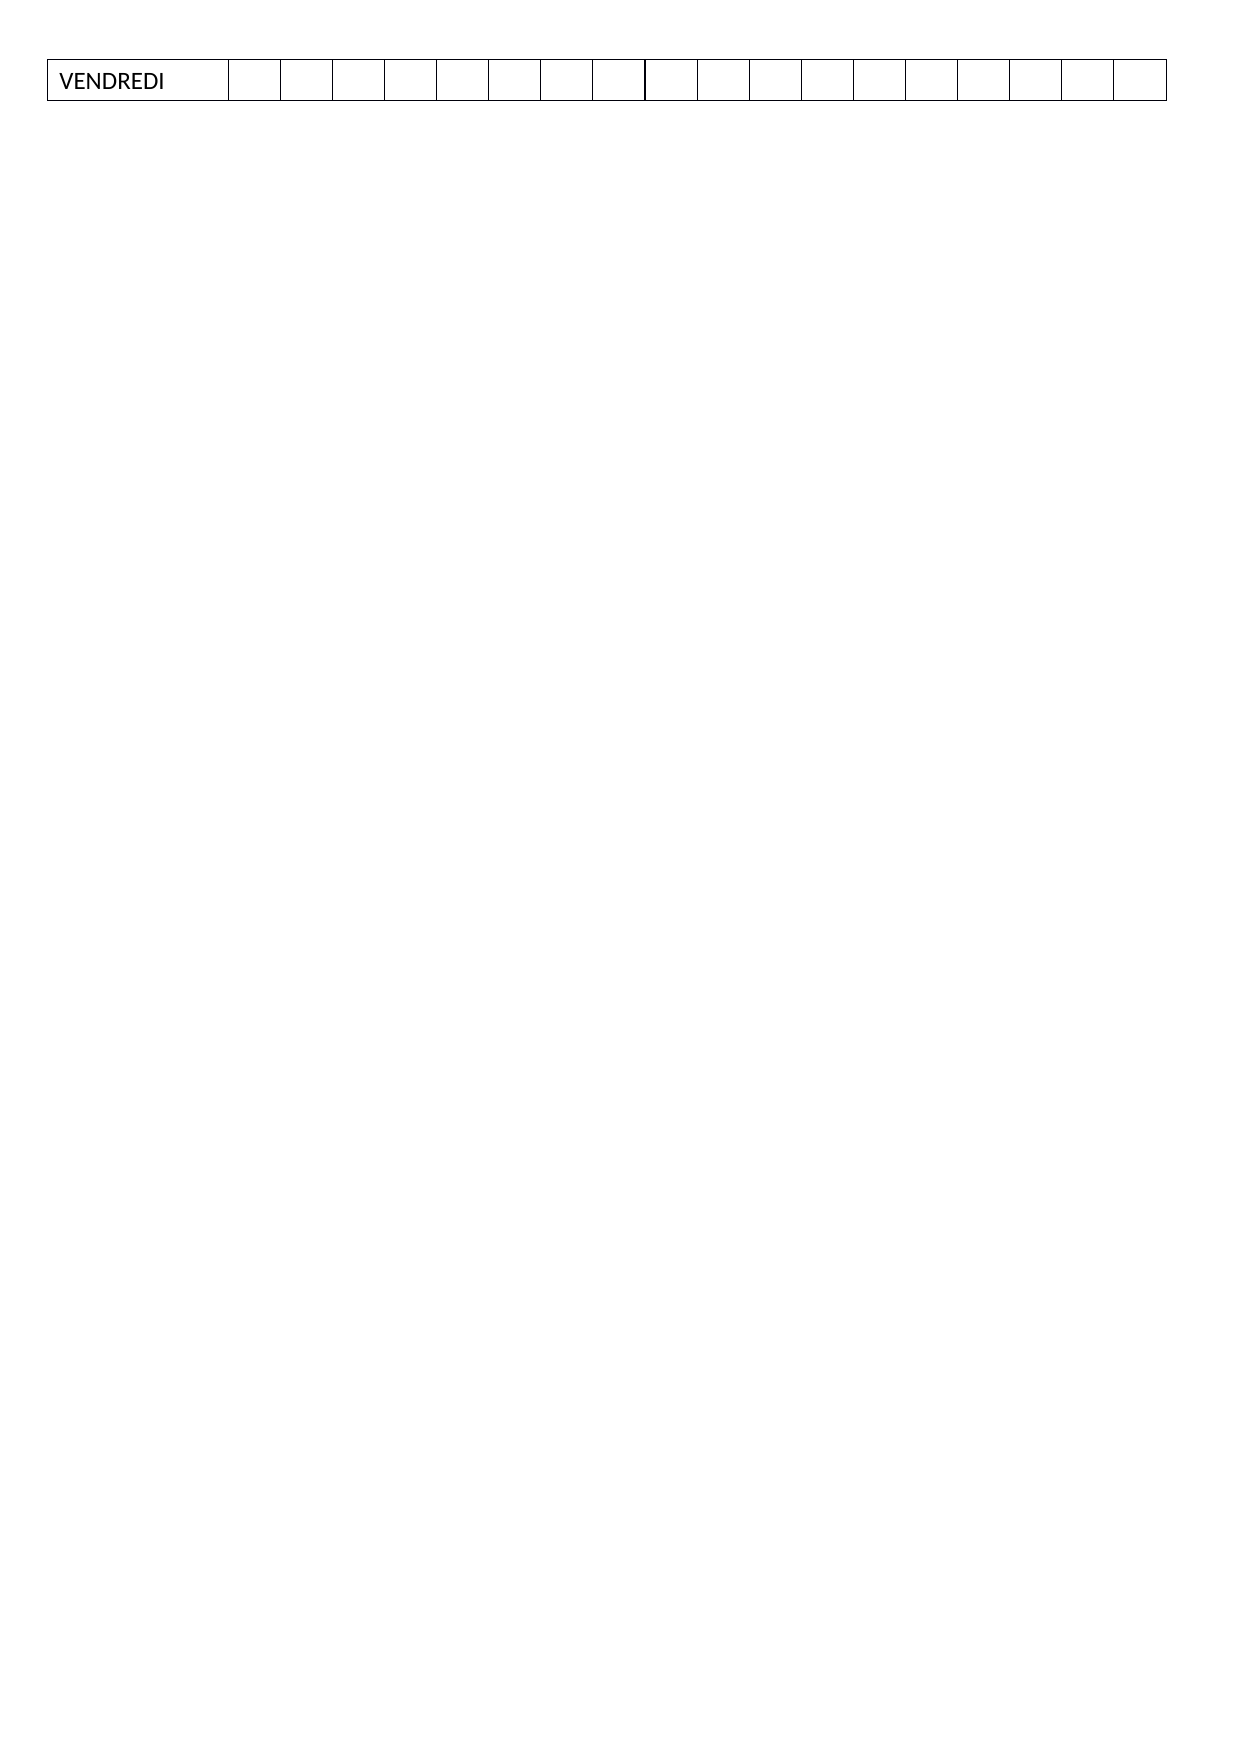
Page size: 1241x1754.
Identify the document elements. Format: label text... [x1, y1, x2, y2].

table_cell [541, 60, 592, 100]
table_cell [1010, 60, 1061, 100]
table_cell [1062, 60, 1113, 100]
table_cell [802, 60, 853, 100]
table_cell [281, 60, 332, 100]
table_cell [750, 60, 801, 100]
table_cell [593, 60, 644, 100]
table_cell [489, 60, 540, 100]
table_cell [437, 60, 488, 100]
table_cell [229, 60, 280, 100]
table_cell [646, 60, 697, 100]
table_cell [698, 60, 749, 100]
table_cell [854, 60, 905, 100]
table_cell [906, 60, 957, 100]
table_cell [333, 60, 384, 100]
table_cell [385, 60, 436, 100]
table_cell [958, 60, 1009, 100]
table_cell [1114, 60, 1166, 100]
table_cell VENDREDI [48, 60, 228, 100]
